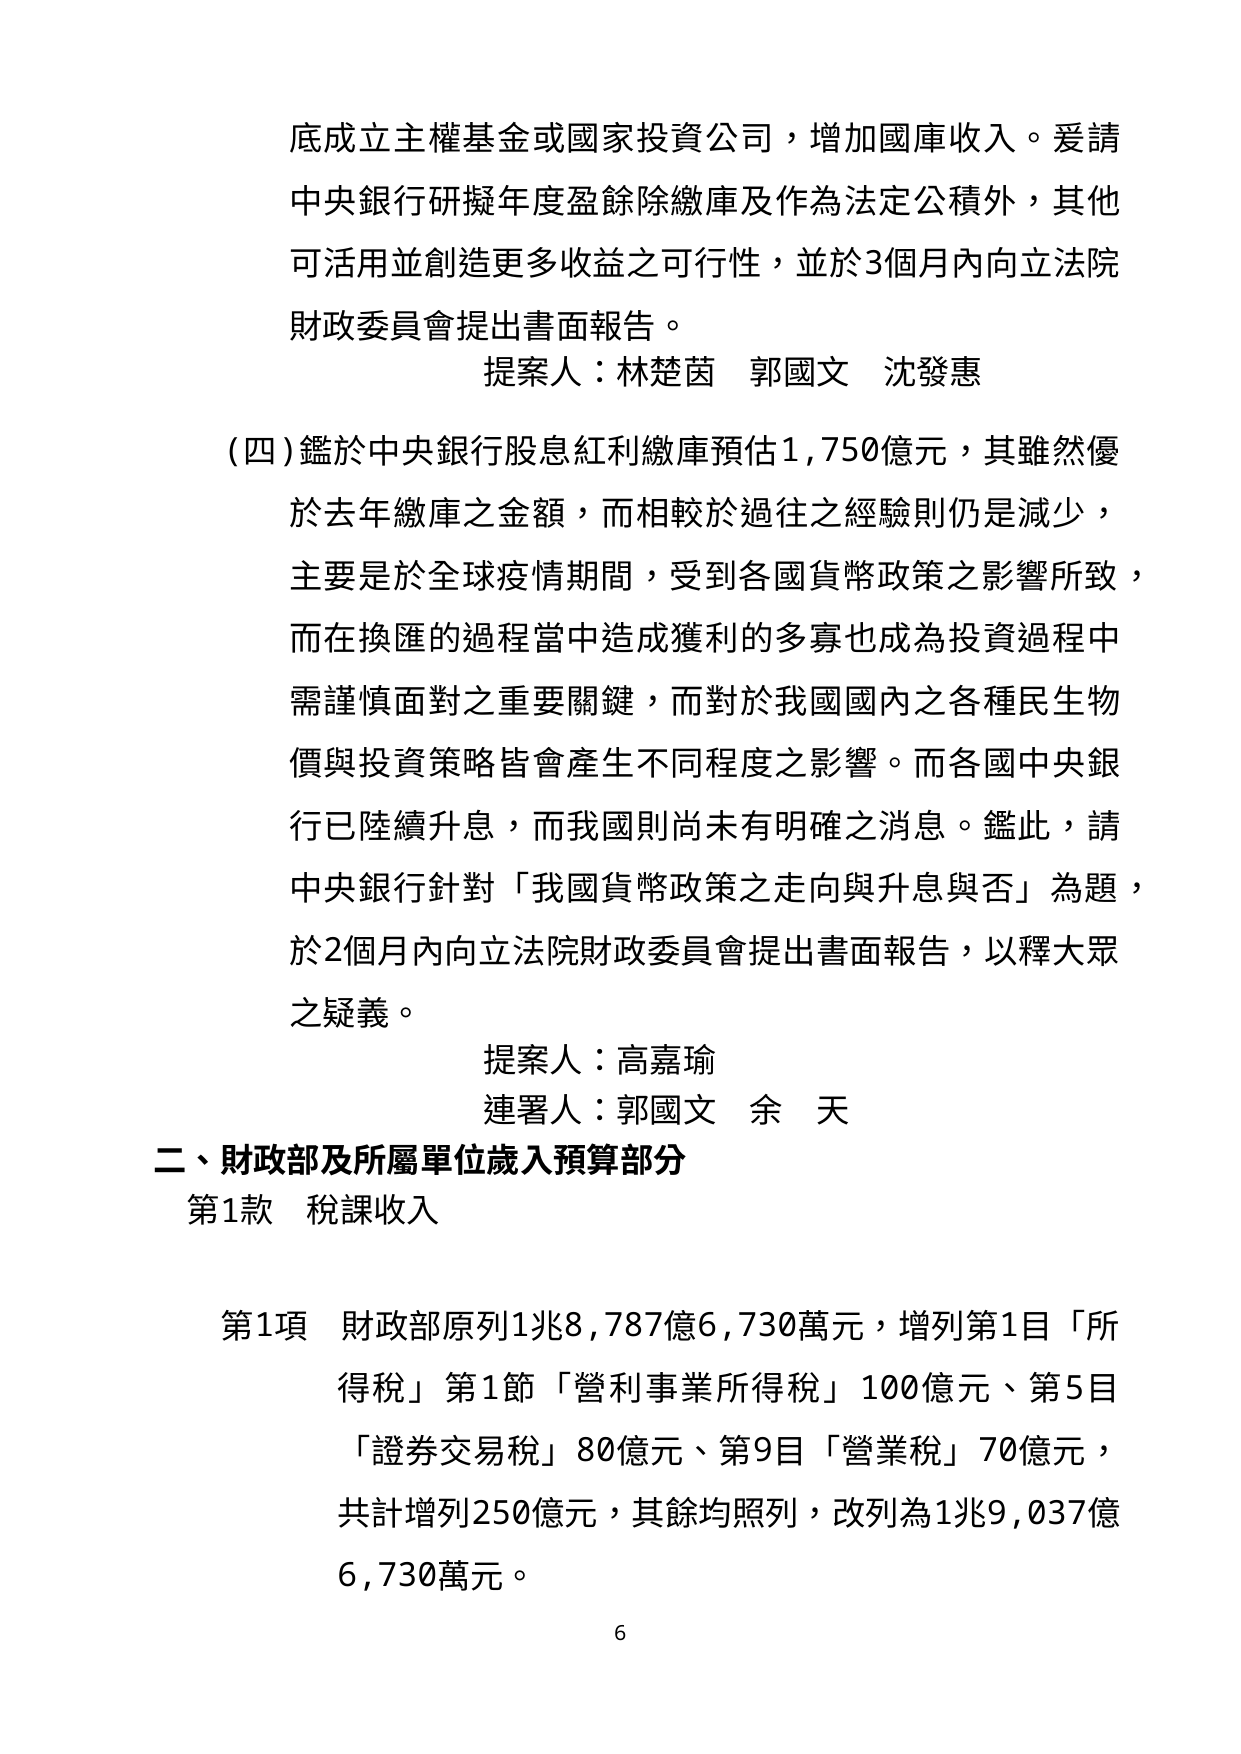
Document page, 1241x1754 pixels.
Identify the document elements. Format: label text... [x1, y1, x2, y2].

text 連署人：郭國文 余 天 [483, 1082, 1120, 1132]
text 第1款 稅課收入 [120, 1182, 1120, 1232]
text (三)我國製造業出口暢旺，連帶促使中央銀行表現亮眼，近年每年創造盈餘超過2,000億元、並繳庫約1,800億元。若能善用國富、放大財富，對於我國實質財力將有所裨益。以中、韓、星等鄰近亞洲國家為例，透過其外匯存底成立主權基金或國家投資公司，增加國庫收入。爰請中央銀行研擬年度盈餘除繳庫及作為法定公積外，其他可活用並創造更多收益之可行性，並於3個月內向立法院財政委員會提出書面報告。 [120, 94, 1120, 344]
text (四)鑑於中央銀行股息紅利繳庫預估1,750億元，其雖然優於去年繳庫之金額，而相較於過往之經驗則仍是減少，主要是於全球疫情期間，受到各國貨幣政策之影響所致，而在換匯的過程當中造成獲利的多寡也成為投資過程中需謹慎面對之重要關鍵，而對於我國國內之各種民生物價與投資策略皆會產生不同程度之影響。而各國中央銀行已陸續升息，而我國則尚未有明確之消息。鑑此，請中央銀行針對「我國貨幣政策之走向與升息與否」為題，於2個月內向立法院財政委員會提出書面報告，以釋大眾之疑義。 [120, 407, 1120, 1032]
text 第1項 財政部原列1兆8,787億6,730萬元，增列第1目「所得稅」第1節「營利事業所得稅」100億元、第5目「證券交易稅」80億元、第9目「營業稅」70億元，共計增列250億元，其餘均照列，改列為1兆9,037億6,730萬元。 [120, 1282, 1120, 1594]
text 提案人：高嘉瑜 [483, 1032, 1120, 1082]
text 二、財政部及所屬單位歲入預算部分 [120, 1132, 1120, 1182]
text 提案人：林楚茵 郭國文 沈發惠 [483, 344, 1120, 394]
